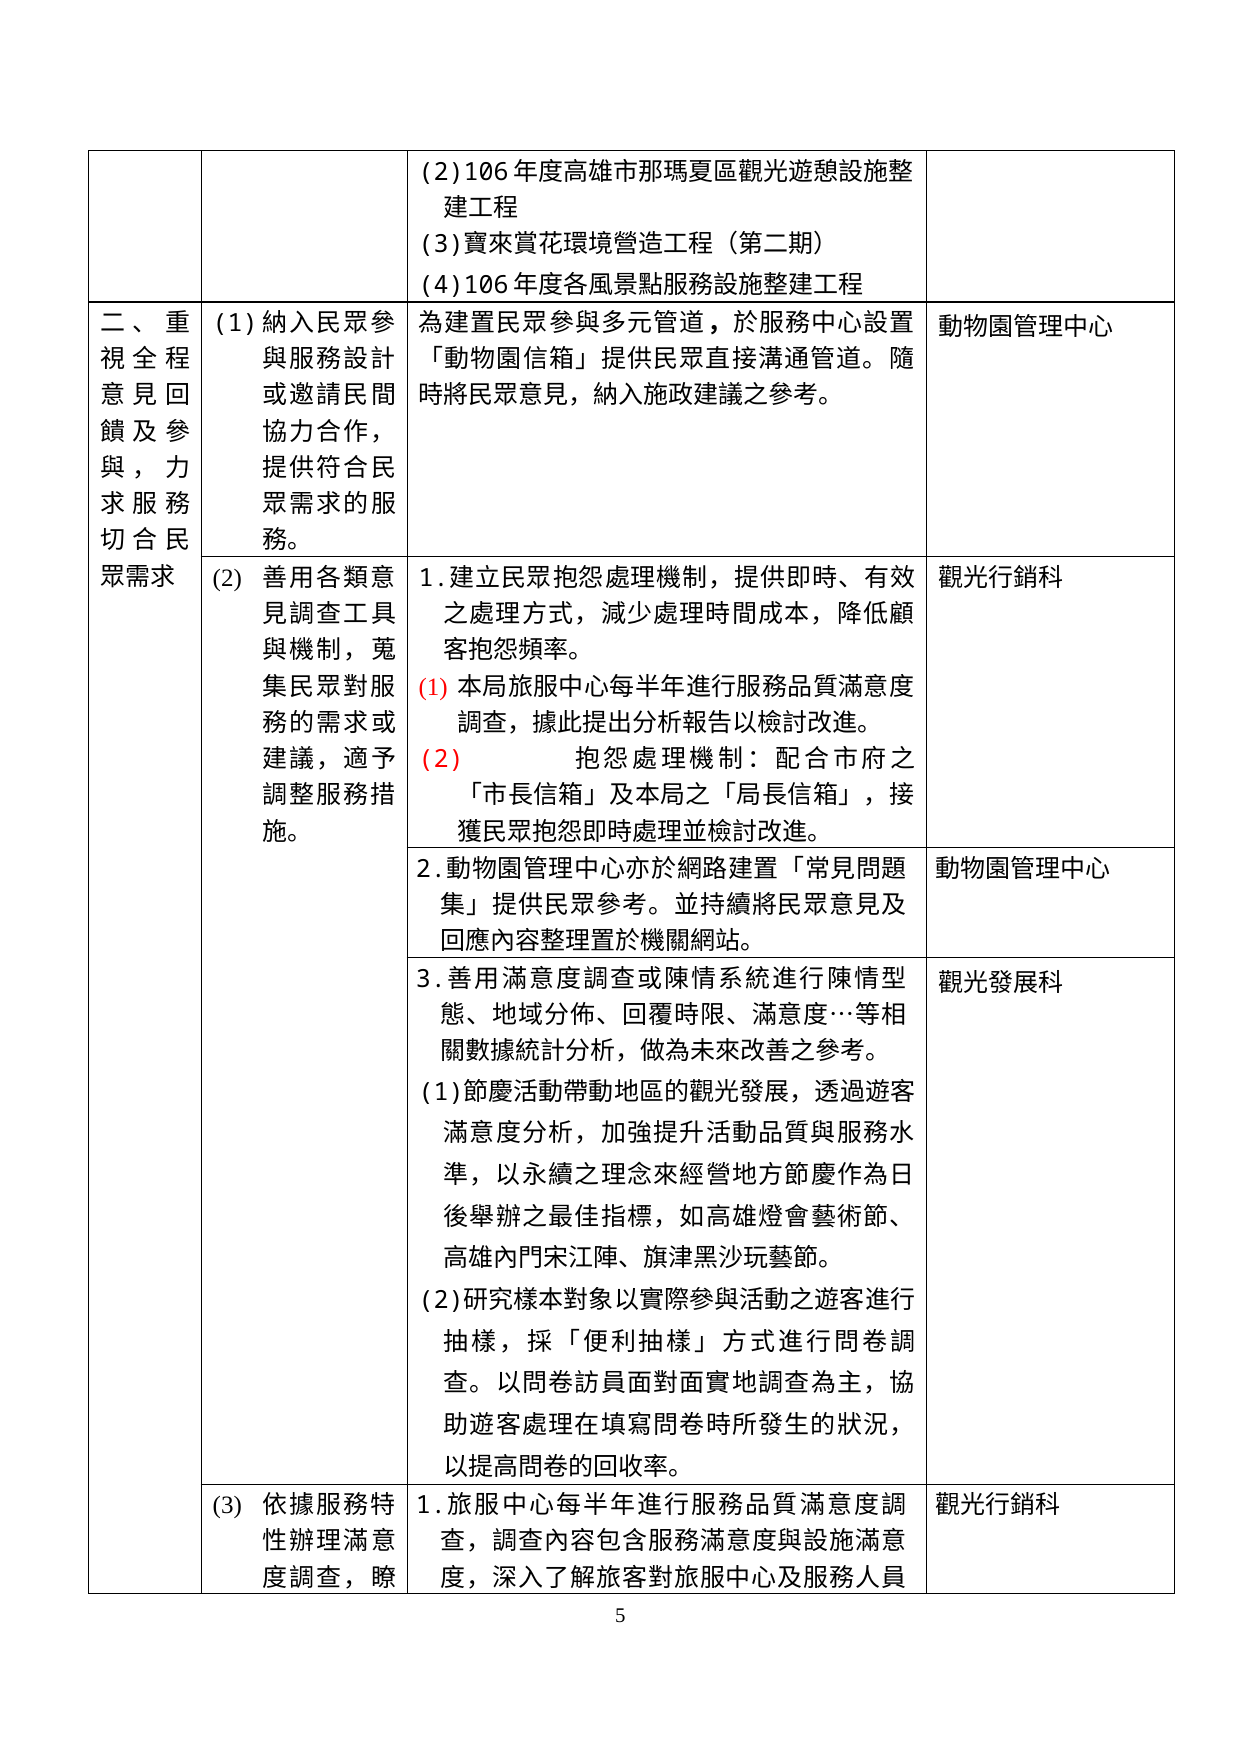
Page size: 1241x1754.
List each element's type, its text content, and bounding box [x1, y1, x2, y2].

table_cell [927, 151, 1174, 301]
table_cell 善用各類意見調查工具與機制，蒐集民眾對服務的需求或建議，適予調整服務措施。 [202, 557, 407, 1483]
table_cell 2.動物園管理中心亦於網路建置「常見問題集」提供民眾參考。並持續將民眾意見及回應內容整理置於機關網站。 [408, 848, 926, 957]
table_cell 觀光行銷科 [927, 1485, 1174, 1593]
table_cell [202, 151, 407, 301]
table_cell 1.建立民眾抱怨處理機制，提供即時、有效之處理方式，減少處理時間成本，降低顧客抱怨頻率。 本局旅服中心每半年進行服務品質滿意度調查，據此提出分析報告以檢討改進。 抱怨處理機制：配合市府之「市長信箱」及本局之「局長信箱」，接獲民眾抱怨即時處理並檢討改進。 [408, 557, 926, 847]
table_cell 納入民眾參與服務設計或邀請民間協力合作，提供符合民眾需求的服務。 [202, 303, 407, 556]
table_cell 動物園管理中心 [927, 303, 1174, 556]
table_cell 依據服務特性辦理滿意度調查，瞭 [202, 1485, 407, 1593]
table_cell 為建置民眾參與多元管道，於服務中心設置「動物園信箱」提供民眾直接溝通管道。隨時將民眾意見，納入施政建議之參考。 [408, 303, 926, 556]
table_cell 觀光發展科 [927, 958, 1174, 1483]
table_cell [89, 151, 201, 301]
table_cell 動物園管理中心 [927, 848, 1174, 957]
table_cell 3.善用滿意度調查或陳情系統進行陳情型態、地域分佈、回覆時限、滿意度…等相關數據統計分析，做為未來改善之參考。 (1)節慶活動帶動地區的觀光發展，透過遊客滿意度分析，加強提升活動品質與服務水準，以永續之理念來經營地方節慶作為日後舉辦之最佳指標，如高雄燈會藝術節、高雄內門宋江陣、旗津黑沙玩藝節。 (2)研究樣本對象以實際參與活動之遊客進行抽樣，採「便利抽樣」方式進行問卷調查。以問卷訪員面對面實地調查為主，協助遊客處理在填寫問卷時所發生的狀況，以提高問卷的回收率。 [408, 958, 926, 1483]
table_cell (2)106年度高雄市那瑪夏區觀光遊憩設施整建工程 (3)寶來賞花環境營造工程（第二期） (4)106年度各風景點服務設施整建工程 [408, 151, 926, 301]
table_cell 1.旅服中心每半年進行服務品質滿意度調查，調查內容包含服務滿意度與設施滿意度，深入了解旅客對旅服中心及服務人員 [408, 1485, 926, 1593]
table_cell 觀光行銷科 [927, 557, 1174, 847]
table_cell 二、重視全程意見回饋及參與，力求服務切合民眾需求 [89, 303, 201, 1593]
